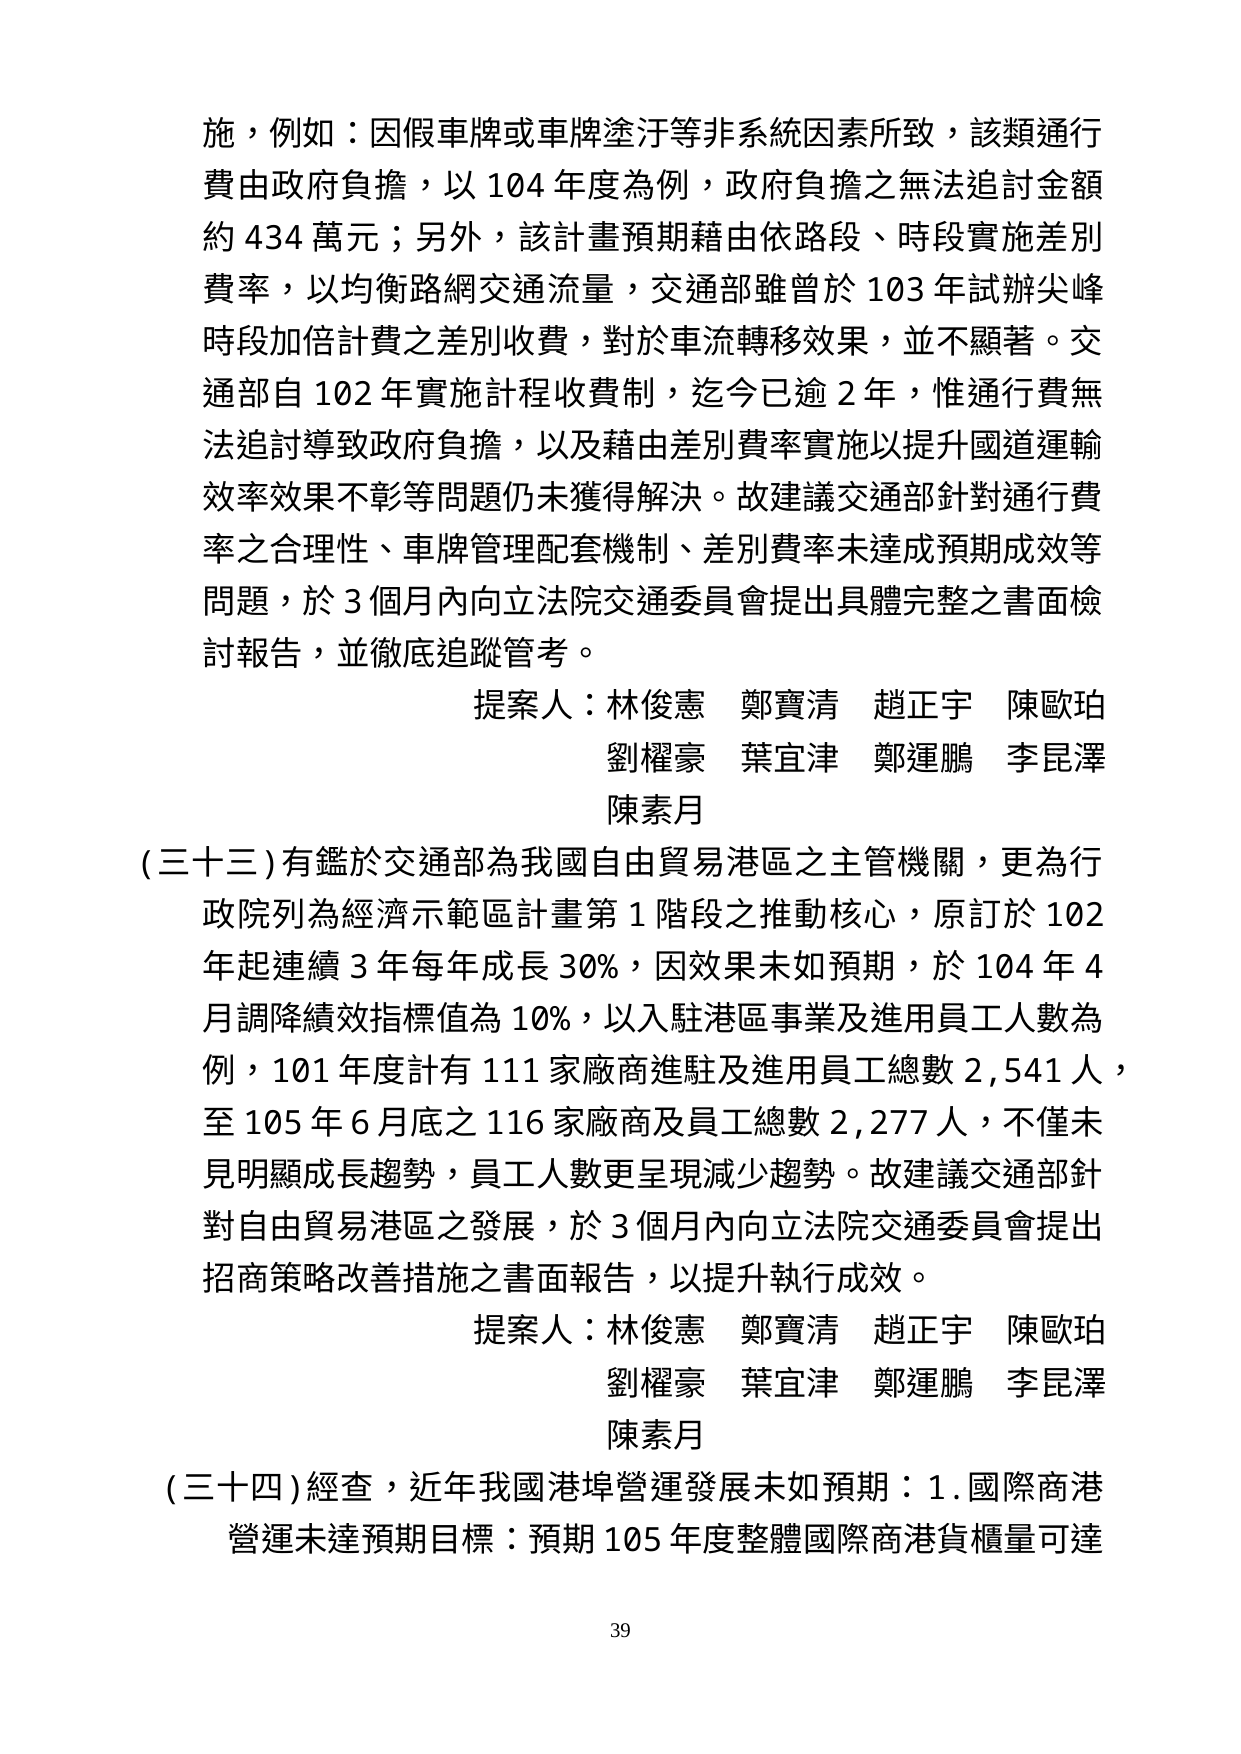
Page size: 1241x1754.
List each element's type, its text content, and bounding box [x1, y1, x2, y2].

text 提案人：林俊憲 鄭寶清 趙正宇 陳歐珀 劉櫂豪 葉宜津 鄭運鵬 李昆澤 陳素月 [473, 676, 1117, 832]
text (三十三)有鑑於交通部為我國自由貿易港區之主管機關，更為行政院列為經濟示範區計畫第1階段之推動核心，原訂於102年起連續3年每年成長30%，因效果未如預期，於104年4月調降績效指標值為10%，以入駐港區事業及進用員工人數為例，101年度計有111家廠商進駐及進用員工總數2,541人，至105年6月底之116家廠商及員工總數2,277人，不僅未見明顯成長趨勢，員工人數更呈現減少趨勢。故建議交通部針對自由貿易港區之發展，於3個月內向立法院交通委員會提出招商策略改善措施之書面報告，以提升執行成效。 [136, 832, 1104, 1301]
text 提案人：林俊憲 鄭寶清 趙正宇 陳歐珀 劉櫂豪 葉宜津 鄭運鵬 李昆澤 陳素月 [473, 1301, 1117, 1457]
text 施，例如：因假車牌或車牌塗汙等非系統因素所致，該類通行費由政府負擔，以104年度為例，政府負擔之無法追討金額約434萬元；另外，該計畫預期藉由依路段、時段實施差別費率，以均衡路網交通流量，交通部雖曾於103年試辦尖峰時段加倍計費之差別收費，對於車流轉移效果，並不顯著。交通部自102年實施計程收費制，迄今已逾2年，惟通行費無法追討導致政府負擔，以及藉由差別費率實施以提升國道運輸效率效果不彰等問題仍未獲得解決。故建議交通部針對通行費率之合理性、車牌管理配套機制、差別費率未達成預期成效等問題，於3個月內向立法院交通委員會提出具體完整之書面檢討報告，並徹底追蹤管考。 [136, 103, 1104, 676]
text (三十四)經查，近年我國港埠營運發展未如預期：1.國際商港營運未達預期目標：預期105年度整體國際商港貨櫃量可達1,632萬TEU至1,782萬TEU間，惟104年度各國際商港營運實況僅達1,449萬TEU，並較103年度下降，與預期目標尚有相當差距。2.自由貿易港區之貿易量值亦未如預期：自由貿易港區經行政院列為自由經濟示範區計畫第1階段之推動核心，原訂每年成長率30%之績效指標，104年4月調降為10%，除高雄港達預期目標外，基隆港及台北港均較103年度衰退。3.國內商港貨運量逐年衰退：以101至104年度國內商港進出港旅客人數及貨物裝卸量統計，貨運量卻呈逐年下降趨勢。 [161, 1457, 1104, 1562]
